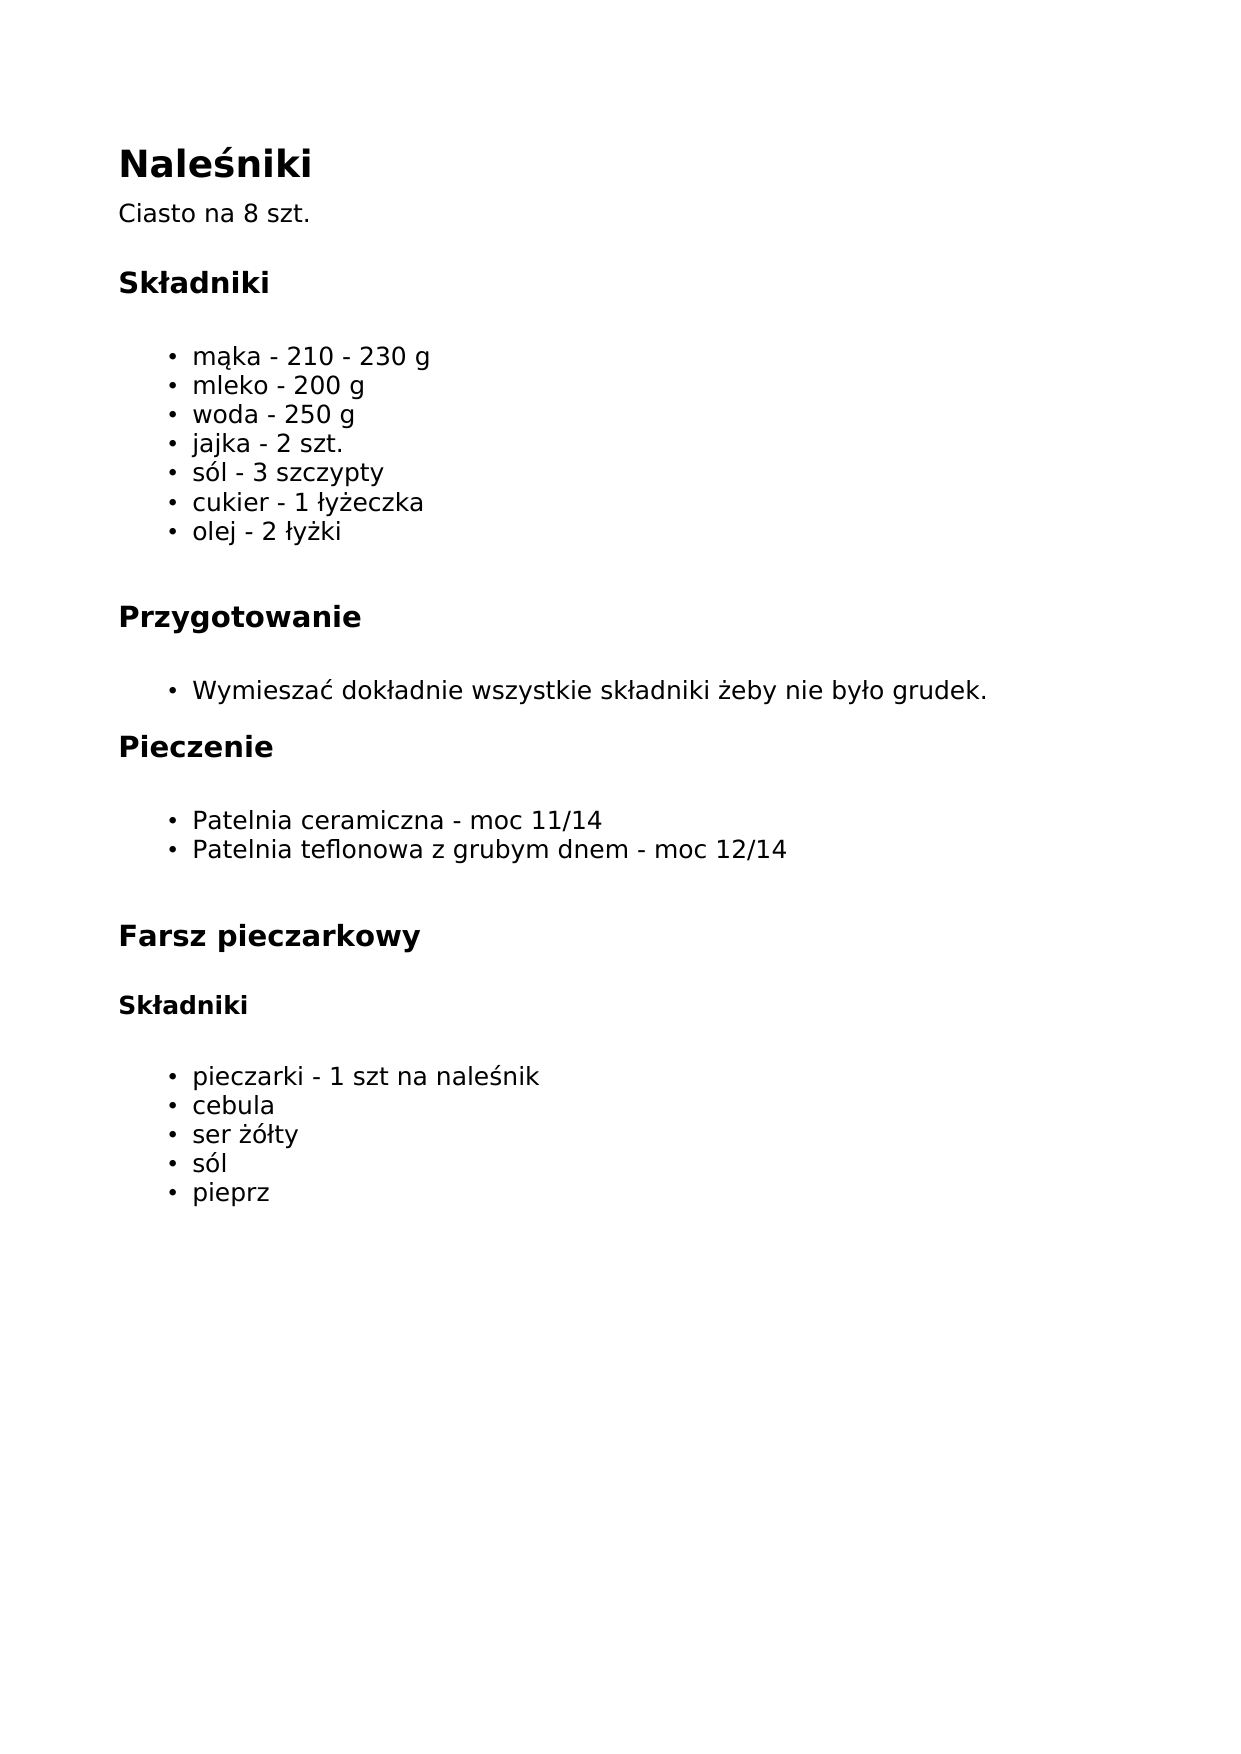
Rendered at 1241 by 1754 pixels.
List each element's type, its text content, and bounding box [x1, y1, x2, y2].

list pieprz [177, 1179, 1122, 1208]
list Patelnia teflonowa z grubym dnem - moc 12/14 [177, 836, 1122, 865]
list cukier - 1 łyżeczka [177, 488, 1122, 517]
list jajka - 2 szt. [177, 429, 1122, 458]
subtitle Składniki [118, 991, 1122, 1020]
list woda - 250 g [177, 400, 1122, 429]
list ser żółty [177, 1120, 1122, 1149]
list mąka - 210 - 230 g [177, 342, 1122, 371]
subtitle Naleśniki [118, 143, 1122, 187]
subtitle Składniki [118, 266, 1122, 300]
list olej - 2 łyżki [177, 517, 1122, 546]
subtitle Przygotowanie [118, 601, 1122, 634]
list pieczarki - 1 szt na naleśnik [177, 1062, 1122, 1091]
list sól [177, 1149, 1122, 1179]
list Patelnia ceramiczna - moc 11/14 [177, 807, 1122, 836]
list mleko - 200 g [177, 371, 1122, 400]
list Wymieszać dokładnie wszystkie składniki żeby nie było grudek. [177, 676, 1122, 706]
list cebula [177, 1091, 1122, 1120]
list sól - 3 szczypty [177, 458, 1122, 488]
subtitle Pieczenie [118, 731, 1122, 764]
text Ciasto na 8 szt. [118, 199, 1122, 228]
subtitle Farsz pieczarkowy [118, 919, 1122, 953]
